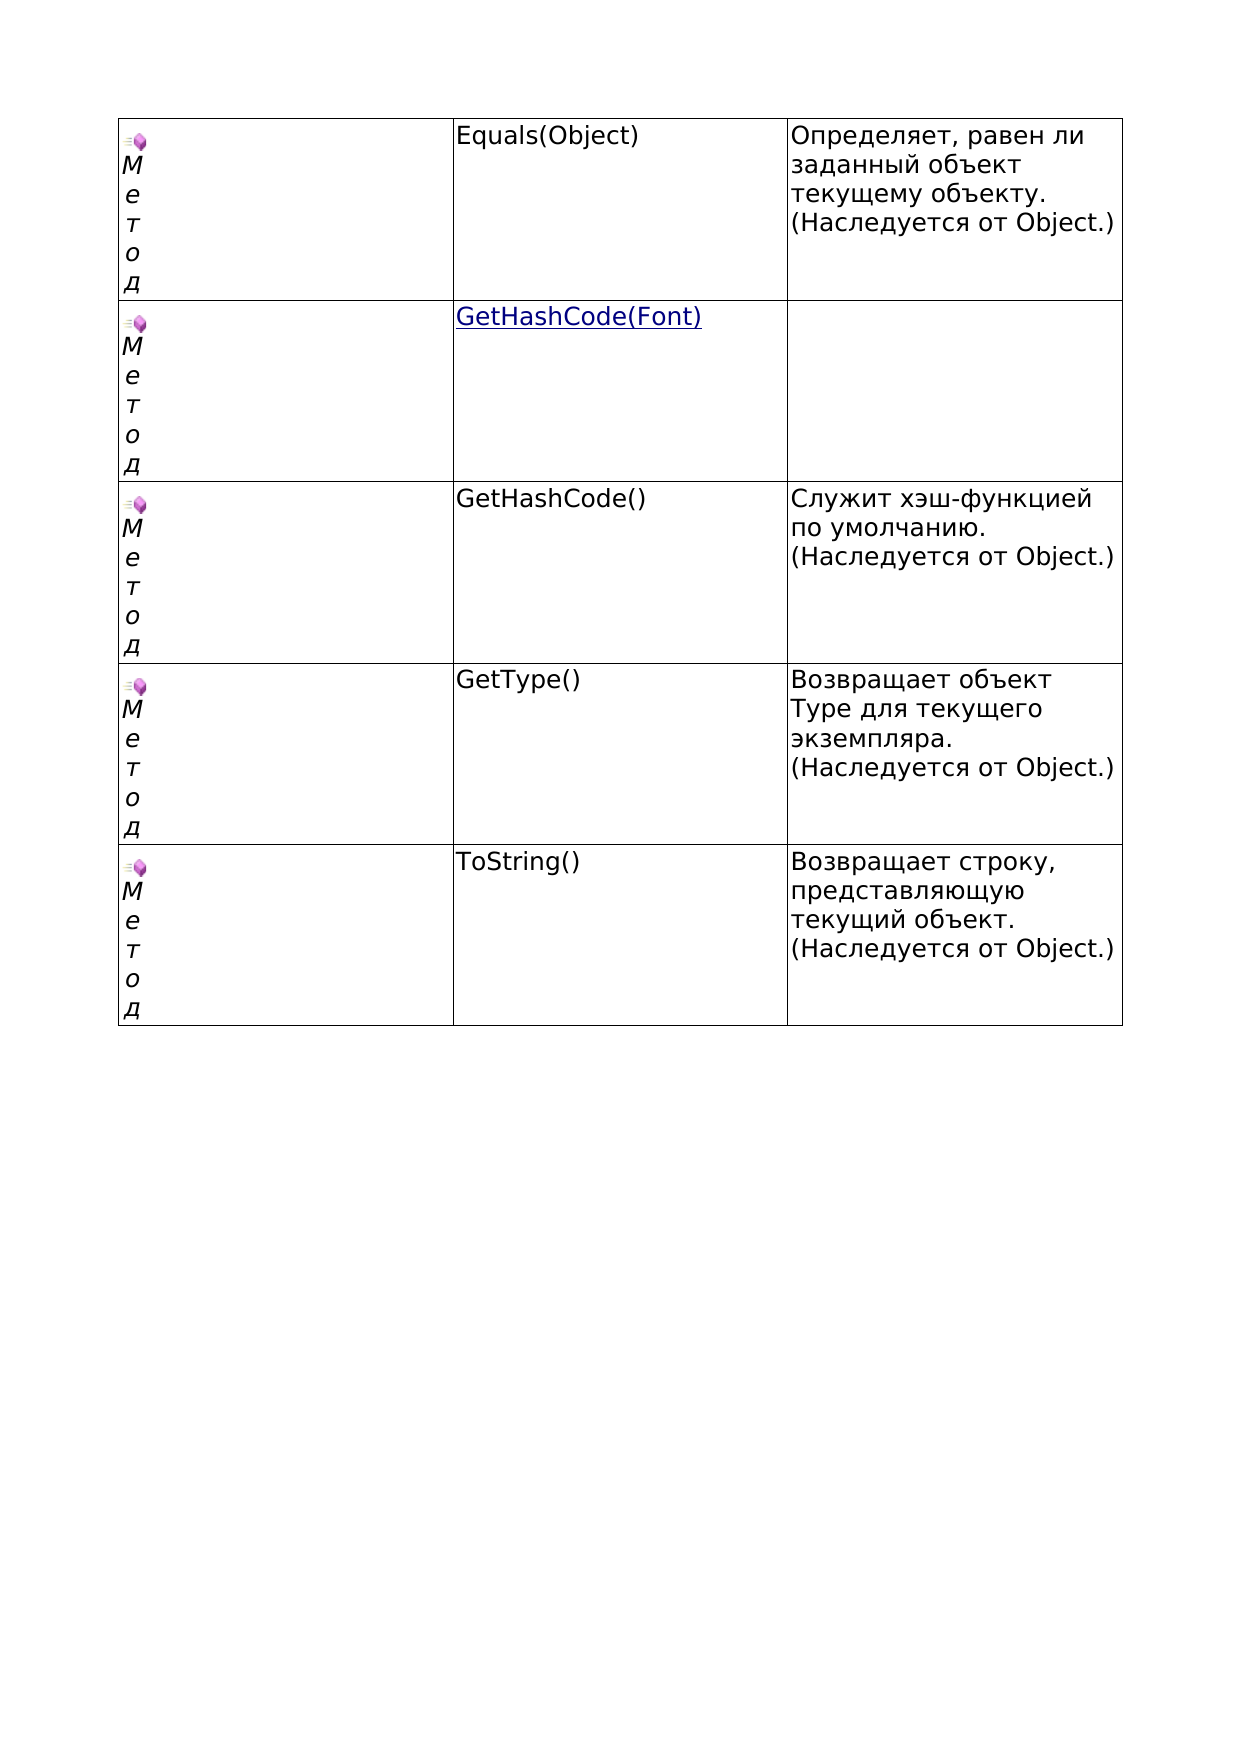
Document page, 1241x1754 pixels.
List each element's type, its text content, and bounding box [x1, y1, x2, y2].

table_cell Служит хэш-функцией по умолчанию. (Наследуется от Object.) [788, 482, 1122, 662]
table_cell [119, 482, 453, 662]
table_cell Возвращает строку, представляющую текущий объект. (Наследуется от Object.) [788, 845, 1122, 1025]
table_cell Возвращает объект Type для текущего экземпляра. (Наследуется от Object.) [788, 664, 1122, 844]
table_cell [119, 845, 453, 1025]
table_cell [119, 301, 453, 481]
table_cell ToString() [454, 845, 787, 1025]
picture [121, 678, 147, 696]
table_cell GetType() [454, 664, 787, 844]
picture [121, 496, 147, 514]
picture [121, 859, 147, 877]
table_cell Определяет, равен ли заданный объект текущему объекту. (Наследуется от Object.) [788, 119, 1122, 299]
table_cell [119, 664, 453, 844]
table_cell GetHashCode(Font) [454, 301, 787, 481]
table_cell GetHashCode() [454, 482, 787, 662]
table_cell [119, 119, 453, 299]
picture [121, 133, 147, 151]
picture [121, 315, 147, 333]
table_cell [788, 301, 1122, 481]
table_cell Equals(Object) [454, 119, 787, 299]
